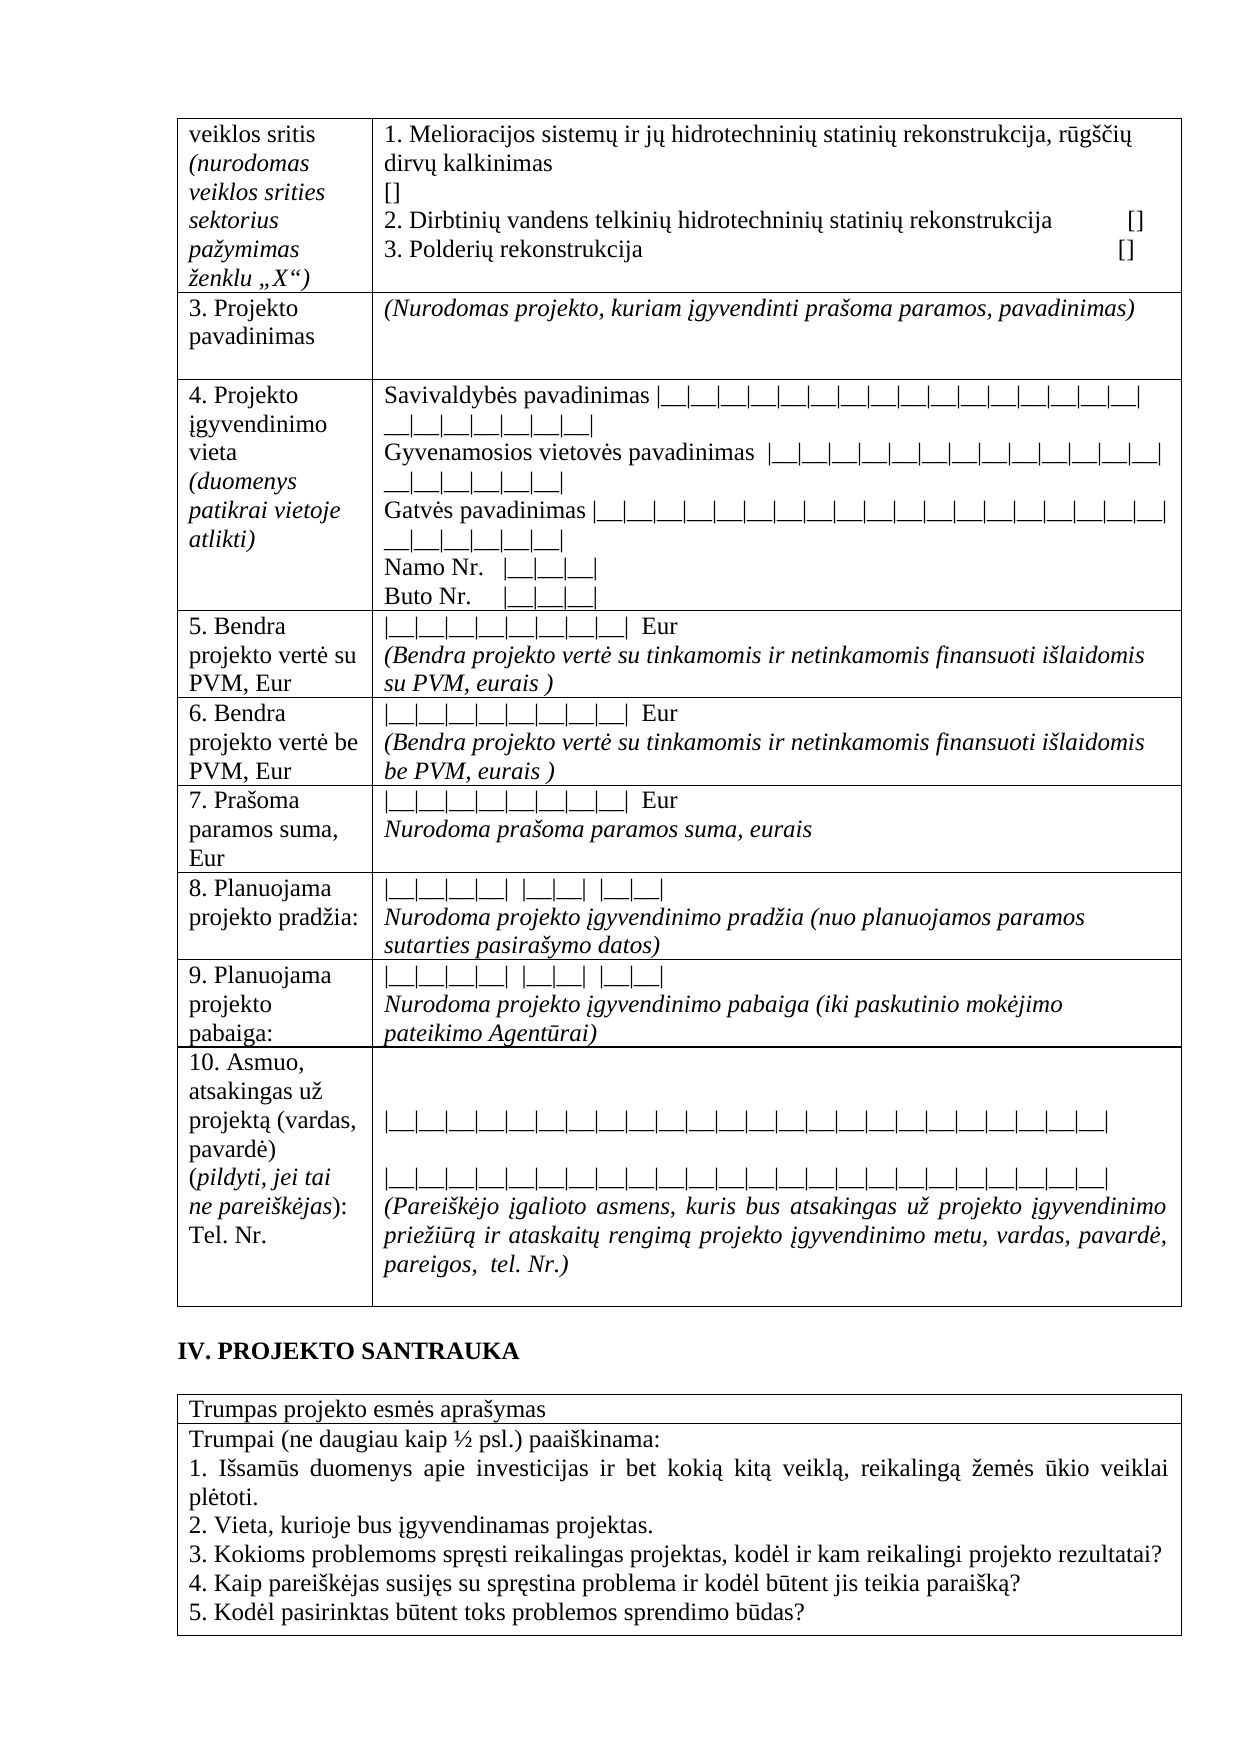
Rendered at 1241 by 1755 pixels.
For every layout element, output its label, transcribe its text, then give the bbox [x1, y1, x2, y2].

table_cell |__|__|__|__|__|__|__|__| Eur (Bendra projekto vertė su tinkamomis ir netinkamomis finansuoti išlaidomis be PVM, eurais ) [373, 698, 1181, 784]
table_cell 5. Bendra projekto vertė su PVM, Eur [178, 611, 372, 697]
table_header Trumpas projekto esmės aprašymas [178, 1395, 1181, 1423]
table_cell |__|__|__|__| |__|__| |__|__| Nurodoma projekto įgyvendinimo pradžia (nuo planuojamos paramos sutarties pasirašymo datos) [373, 873, 1181, 959]
table_cell 6. Bendra projekto vertė be PVM, Eur [178, 698, 372, 784]
table_cell Trumpai (ne daugiau kaip ½ psl.) paaiškinama: 1. Išsamūs duomenys apie investicijas ir bet kokią kitą veiklą, reikalingą žemės ūkio veiklai plėtoti. 2. Vieta, kurioje bus įgyvendinamas projektas. 3. Kokioms problemoms spręsti reikalingas projektas, kodėl ir kam reikalingi projekto rezultatai? 4. Kaip pareiškėjas susijęs su spręstina problema ir kodėl būtent jis teikia paraišką? 5. Kodėl pasirinktas būtent toks problemos sprendimo būdas? [178, 1424, 1181, 1635]
table_cell 4. Projekto įgyvendinimo vieta (duomenys patikrai vietoje atlikti) [178, 380, 372, 610]
table_cell 8. Planuojama projekto pradžia: [178, 873, 372, 959]
table_cell (Nurodomas projekto, kuriam įgyvendinti prašoma paramos, pavadinimas) [373, 293, 1181, 379]
text IV. PROJEKTO SANTRAUKA [177, 1336, 1181, 1365]
table_cell 7. Prašoma paramos suma, Eur [178, 786, 372, 872]
table_cell |__|__|__|__|__|__|__|__| Eur Nurodoma prašoma paramos suma, eurais [373, 786, 1181, 872]
table_cell |__|__|__|__|__|__|__|__|__|__|__|__|__|__|__|__|__|__|__|__|__|__|__|__| |__|__|__|__|__|__|__|__|__|__|__|__|__|__|__|__|__|__|__|__|__|__|__|__| (Pareiškėjo įgalioto asmens, kuris bus atsakingas už projekto įgyvendinimo priežiūrą ir ataskaitų rengimą projekto įgyvendinimo metu, vardas, pavardė, pareigos, tel. Nr.) [373, 1048, 1181, 1306]
table_cell 9. Planuojama projekto pabaiga: [178, 960, 372, 1046]
table_cell 3. Projekto pavadinimas [178, 293, 372, 379]
table_cell |__|__|__|__|__|__|__|__| Eur (Bendra projekto vertė su tinkamomis ir netinkamomis finansuoti išlaidomis su PVM, eurais ) [373, 611, 1181, 697]
table_cell 1. Melioracijos sistemų ir jų hidrotechninių statinių rekonstrukcija, rūgščių dirvų kalkinimas [] 2. Dirbtinių vandens telkinių hidrotechninių statinių rekonstrukcija [] 3. Polderių rekonstrukcija [] [373, 119, 1181, 292]
table_cell |__|__|__|__| |__|__| |__|__| Nurodoma projekto įgyvendinimo pabaiga (iki paskutinio mokėjimo pateikimo Agentūrai) [373, 960, 1181, 1046]
table_cell Savivaldybės pavadinimas |__|__|__|__|__|__|__|__|__|__|__|__|__|__|__|__|__|__|__|__|__|__|__| Gyvenamosios vietovės pavadinimas |__|__|__|__|__|__|__|__|__|__|__|__|__|__|__|__|__|__|__| Gatvės pavadinimas |__|__|__|__|__|__|__|__|__|__|__|__|__|__|__|__|__|__|__|__|__|__|__|__|__| Namo Nr. |__|__|__| Buto Nr. |__|__|__| [373, 380, 1181, 610]
table_cell veiklos sritis (nurodomas veiklos srities sektorius pažymimas ženklu „X“) [178, 119, 372, 292]
table_cell 10. Asmuo, atsakingas už projektą (vardas, pavardė) (pildyti, jei tai ne pareiškėjas): Tel. Nr. [178, 1048, 372, 1306]
